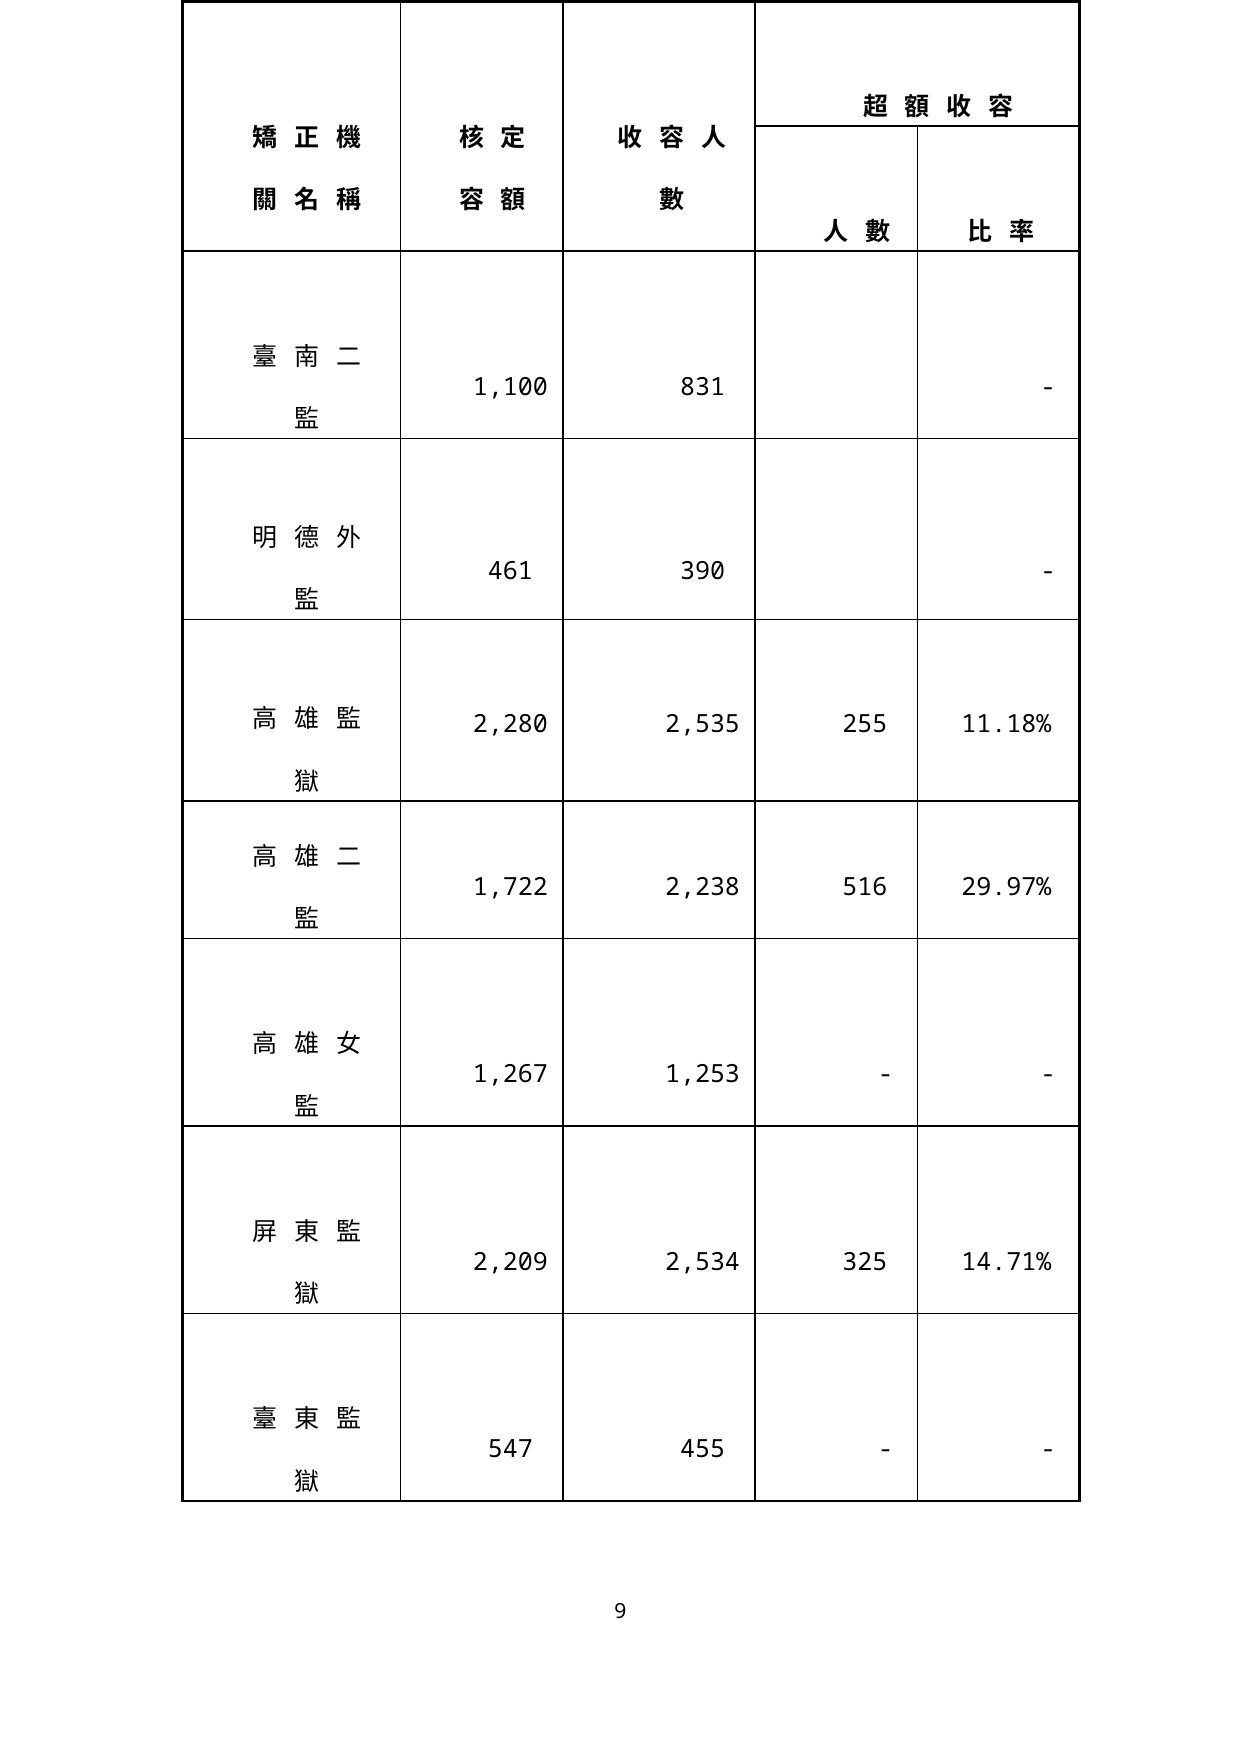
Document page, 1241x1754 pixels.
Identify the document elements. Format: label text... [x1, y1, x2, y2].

table_cell 人數 [756, 127, 917, 250]
table_header 收容人數 [564, 3, 754, 250]
table_cell 臺東監獄 [184, 1314, 400, 1500]
table_cell 2,238 [564, 802, 754, 937]
table_header 超額收容 [756, 3, 1078, 125]
table_cell 1,253 [564, 939, 754, 1125]
table_cell 2,280 [401, 620, 562, 800]
table_cell 1,267 [401, 939, 562, 1125]
table_cell - [918, 939, 1078, 1125]
table_cell 臺南二監 [184, 252, 400, 437]
table_cell 325 [756, 1127, 917, 1312]
table_cell 390 [564, 439, 754, 619]
table_cell 14.71% [918, 1127, 1078, 1312]
table_cell 2,534 [564, 1127, 754, 1312]
table_cell - [756, 1314, 917, 1500]
table_cell 831 [564, 252, 754, 437]
table_cell [756, 439, 917, 619]
table_cell 455 [564, 1314, 754, 1500]
table_cell 516 [756, 802, 917, 937]
table_cell - [918, 1314, 1078, 1500]
table_cell 461 [401, 439, 562, 619]
table_cell 255 [756, 620, 917, 800]
table_cell - [918, 439, 1078, 619]
table_cell 11.18% [918, 620, 1078, 800]
table_cell - [918, 252, 1078, 437]
table_cell [756, 252, 917, 437]
table_cell 1,722 [401, 802, 562, 937]
table_cell - [756, 939, 917, 1125]
table_cell 29.97% [918, 802, 1078, 937]
table_cell 2,535 [564, 620, 754, 800]
table_cell 屏東監獄 [184, 1127, 400, 1312]
table_cell 比率 [918, 127, 1078, 250]
table_cell 高雄女監 [184, 939, 400, 1125]
table_cell 547 [401, 1314, 562, 1500]
table_cell 2,209 [401, 1127, 562, 1312]
table_cell 高雄二監 [184, 802, 400, 937]
table_cell 1,100 [401, 252, 562, 437]
table_header 矯正機關名稱 [184, 3, 400, 250]
table_cell 明德外監 [184, 439, 400, 619]
table_header 核定容額 [401, 3, 562, 250]
table_cell 高雄監獄 [184, 620, 400, 800]
